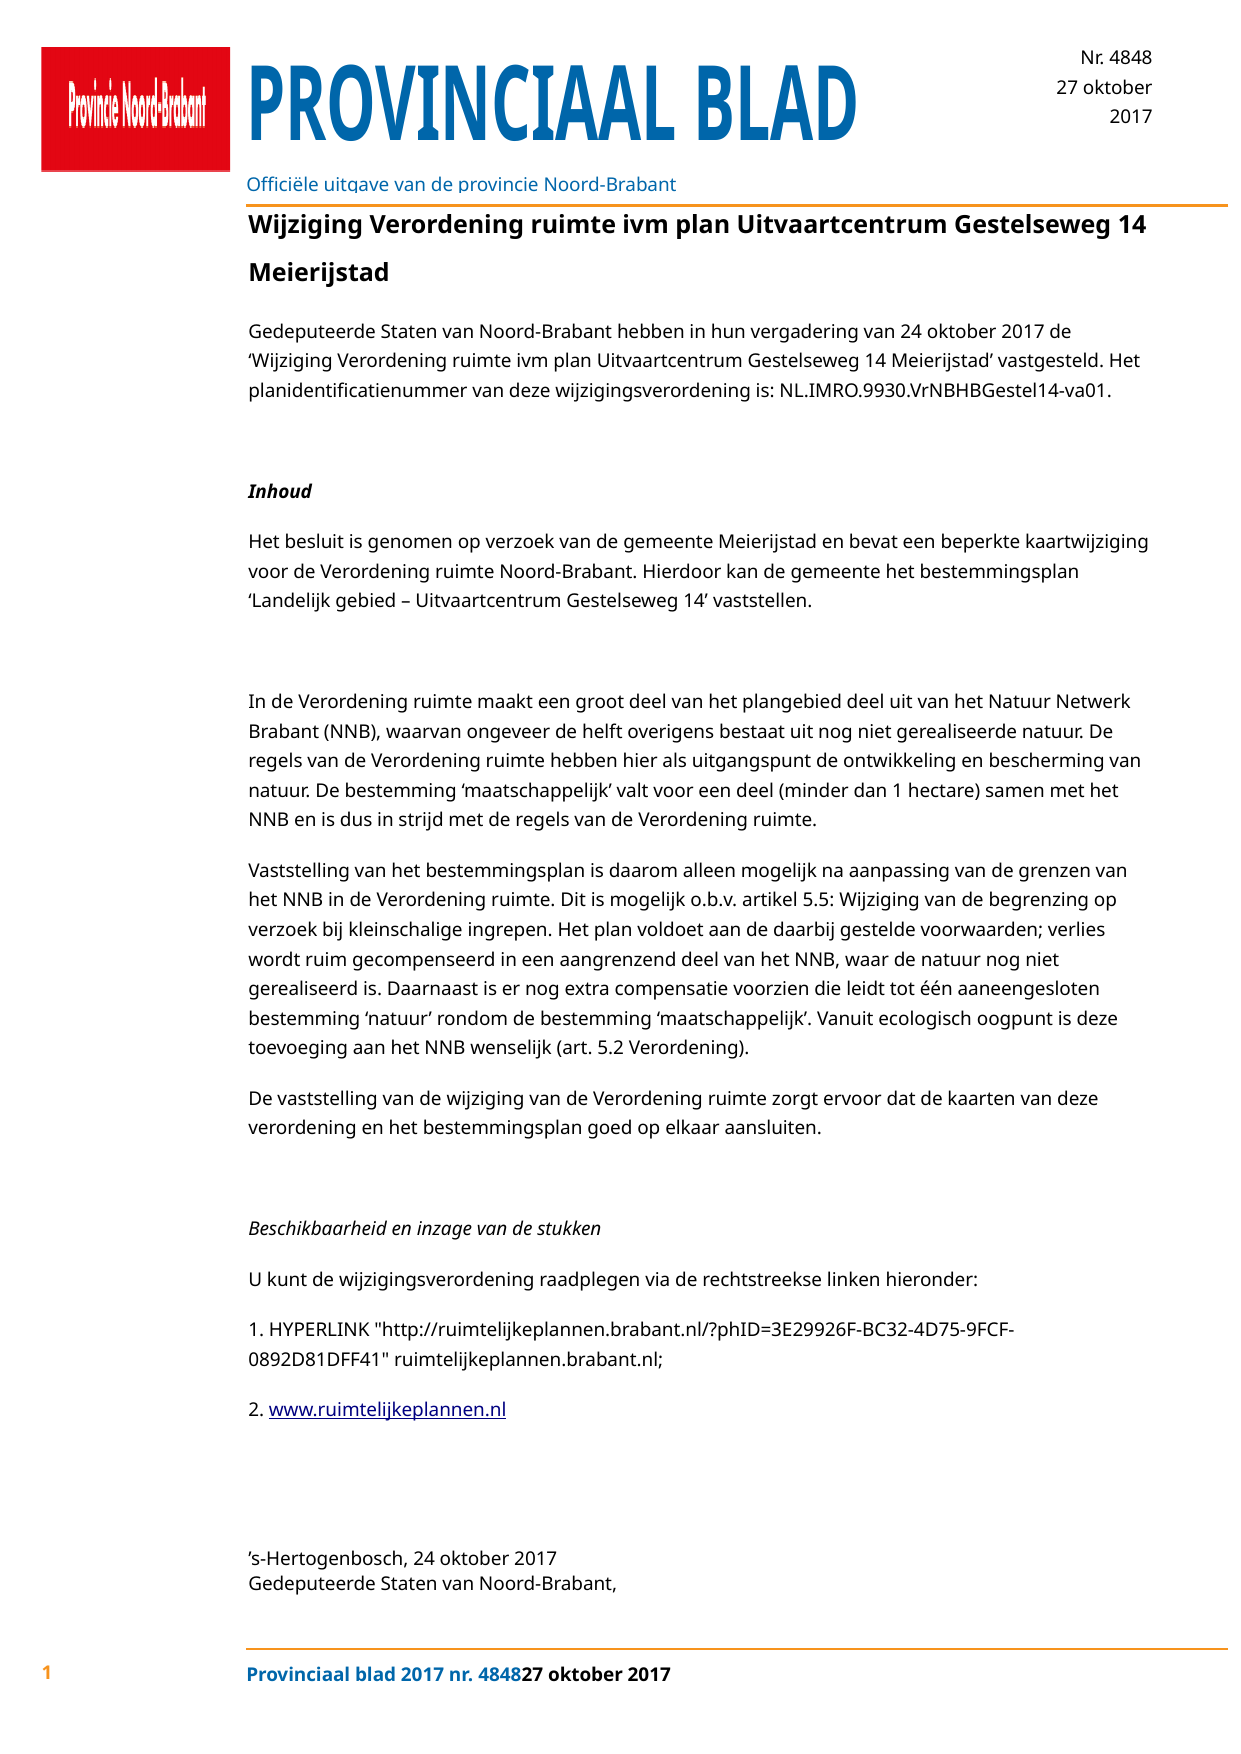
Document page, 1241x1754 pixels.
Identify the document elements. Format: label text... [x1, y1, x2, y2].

text 2. www.ruimtelijkeplannen.nl [248, 1396, 1152, 1422]
text 1. HYPERLINK "http://ruimtelijkeplannen.brabant.nl/?phID=3E29926F-BC32-4D75-9FCF-0892D81DFF41" ruimtelijkeplannen.brabant.nl; [248, 1316, 1152, 1372]
text Gedeputeerde Staten van Noord-Brabant hebben in hun vergadering van 24 oktober 2017 de ‘Wijziging Verordening ruimte ivm plan Uitvaartcentrum Gestelseweg 14 Meierijstad’ vastgesteld. Het planidentificatienummer van deze wijzigingsverordening is: NL.IMRO.9930.VrNBHBGestel14-va01. [248, 318, 1152, 403]
text In de Verordening ruimte maakt een groot deel van het plangebied deel uit van het Natuur Netwerk Brabant (NNB), waarvan ongeveer de helft overigens bestaat uit nog niet gerealiseerde natuur. De regels van de Verordening ruimte hebben hier als uitgangspunt de ontwikkeling en bescherming van natuur. De bestemming ‘maatschappelijk’ valt voor een deel (minder dan 1 hectare) samen met het NNB en is dus in strijd met de regels van de Verordening ruimte. [248, 688, 1152, 832]
text Vaststelling van het bestemmingsplan is daarom alleen mogelijk na aanpassing van de grenzen van het NNB in de Verordening ruimte. Dit is mogelijk o.b.v. artikel 5.5: Wijziging van de begrenzing op verzoek bij kleinschalige ingrepen. Het plan voldoet aan de daarbij gestelde voorwaarden; verlies wordt ruim gecompenseerd in een aangrenzend deel van het NNB, waar de natuur nog niet gerealiseerd is. Daarnaast is er nog extra compensatie voorzien die leidt tot één aaneengesloten bestemming ‘natuur’ rondom de bestemming ‘maatschappelijk’. Vanuit ecologisch oogpunt is deze toevoeging aan het NNB wenselijk (art. 5.2 Verordening). [248, 857, 1152, 1060]
text Inhoud [248, 478, 1152, 504]
text Gedeputeerde Staten van Noord-Brabant, [248, 1571, 1152, 1596]
text U kunt de wijzigingsverordening raadplegen via de rechtstreekse linken hieronder: [248, 1266, 1152, 1292]
text De vaststelling van de wijziging van de Verordening ruimte zorgt ervoor dat de kaarten van deze verordening en het bestemmingsplan goed op elkaar aansluiten. [248, 1085, 1152, 1140]
text Beschikbaarheid en inzage van de stukken [248, 1215, 1152, 1241]
picture [41, 47, 231, 172]
text Wijziging Verordening ruimte ivm plan Uitvaartcentrum Gestelseweg 14 Meierijstad [248, 207, 1152, 288]
text Het besluit is genomen op verzoek van de gemeente Meierijstad en bevat een beperkte kaartwijziging voor de Verordening ruimte Noord-Brabant. Hierdoor kan de gemeente het bestemmingsplan ‘Landelijk gebied – Uitvaartcentrum Gestelseweg 14’ vaststellen. [248, 528, 1152, 613]
text ’s-Hertogenbosch, 24 oktober 2017 [248, 1545, 1152, 1571]
